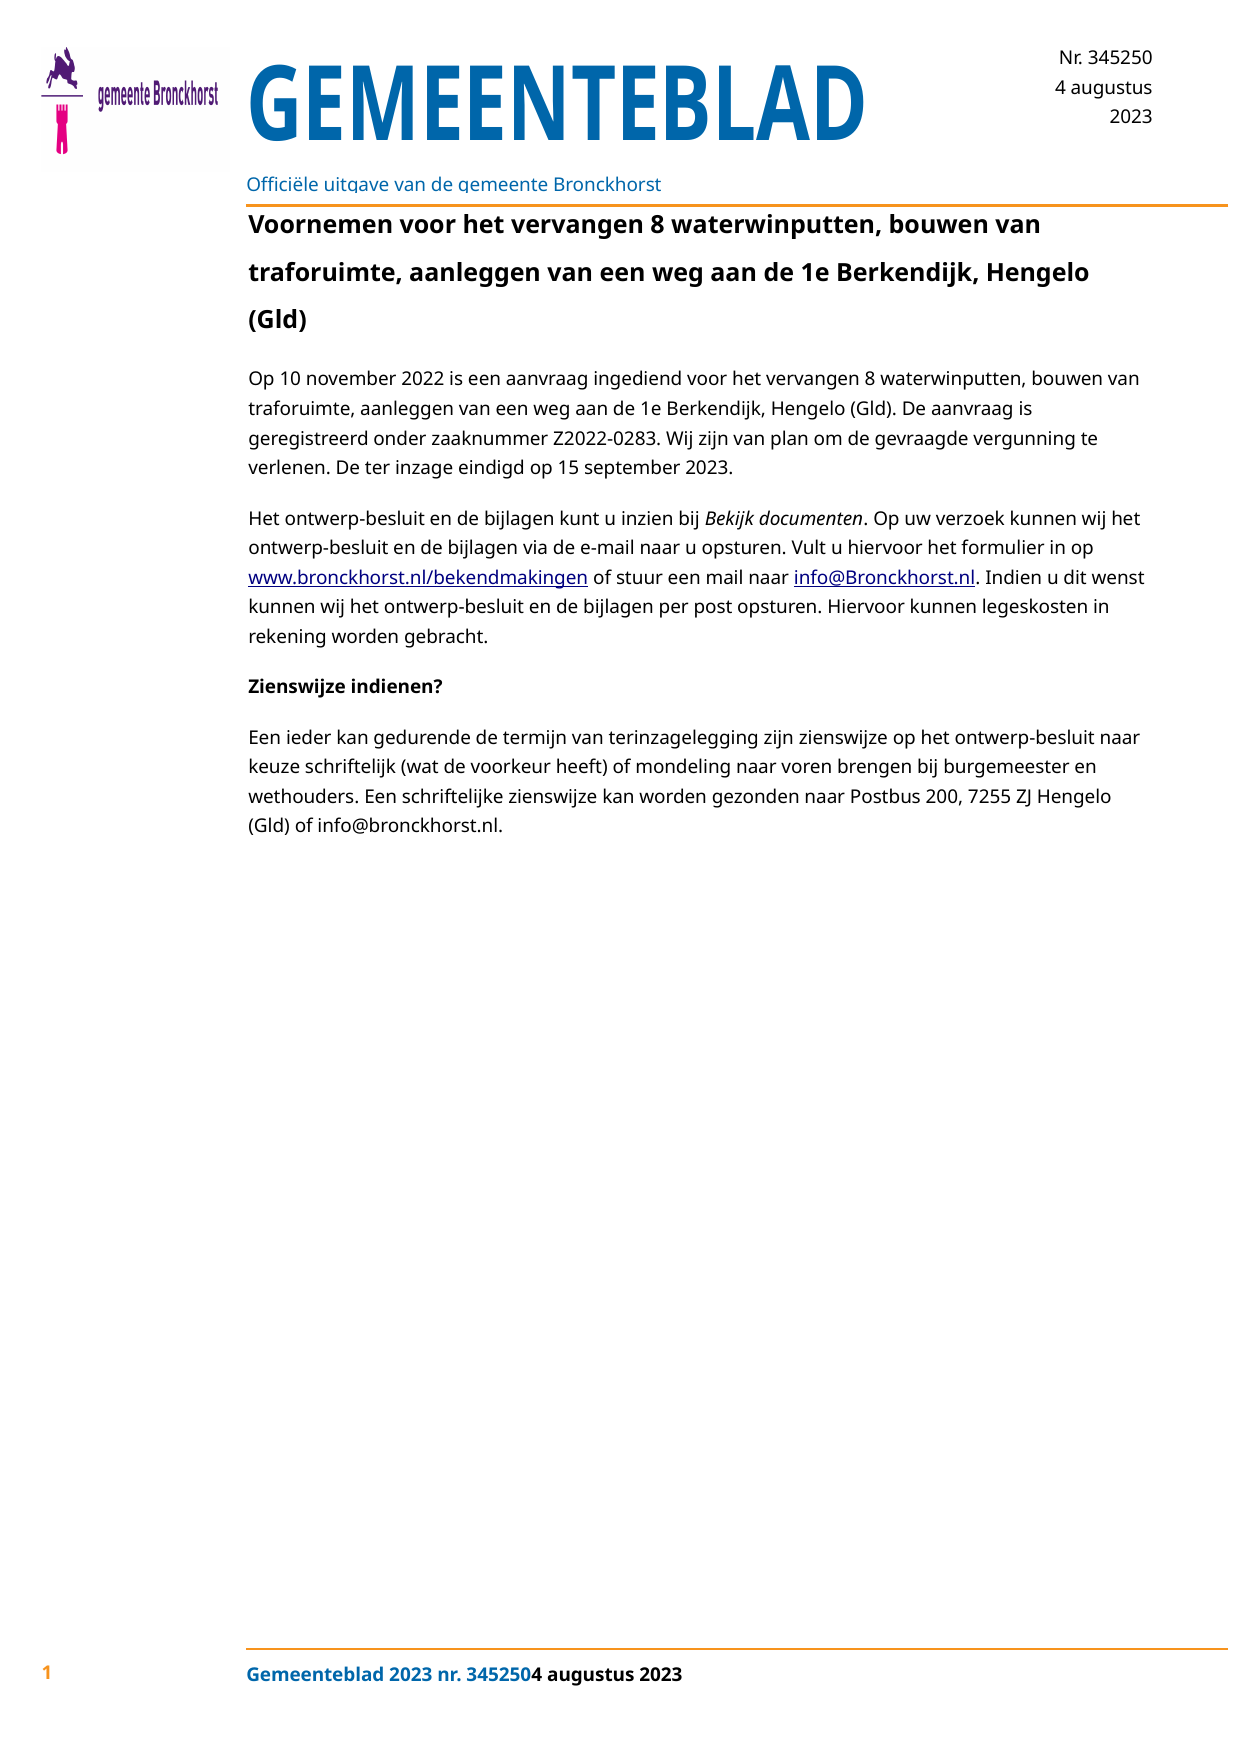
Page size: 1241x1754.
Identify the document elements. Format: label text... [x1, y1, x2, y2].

text Zienswijze indienen? [248, 673, 1152, 699]
text Op 10 november 2022 is een aanvraag ingediend voor het vervangen 8 waterwinputten, bouwen van traforuimte, aanleggen van een weg aan de 1e Berkendijk, Hengelo (Gld). De aanvraag is geregistreerd onder zaaknummer Z2022-0283. Wij zijn van plan om de gevraagde vergunning te verlenen. De ter inzage eindigd op 15 september 2023. [248, 366, 1152, 480]
text Voornemen voor het vervangen 8 waterwinputten, bouwen van traforuimte, aanleggen van een weg aan de 1e Berkendijk, Hengelo (Gld) [248, 207, 1152, 336]
text Een ieder kan gedurende de termijn van terinzagelegging zijn zienswijze op het ontwerp-besluit naar keuze schriftelijk (wat de voorkeur heeft) of mondeling naar voren brengen bij burgemeester en wethouders. Een schriftelijke zienswijze kan worden gezonden naar Postbus 200, 7255 ZJ Hengelo (Gld) of info@bronckhorst.nl. [248, 724, 1152, 838]
text Het ontwerp-besluit en de bijlagen kunt u inzien bij Bekijk documenten. Op uw verzoek kunnen wij het ontwerp-besluit en de bijlagen via de e-mail naar u opsturen. Vult u hiervoor het formulier in op www.bronckhorst.nl/bekendmakingen of stuur een mail naar info@Bronckhorst.nl. Indien u dit wenst kunnen wij het ontwerp-besluit en de bijlagen per post opsturen. Hiervoor kunnen legeskosten in rekening worden gebracht. [248, 505, 1152, 649]
picture [41, 47, 231, 172]
